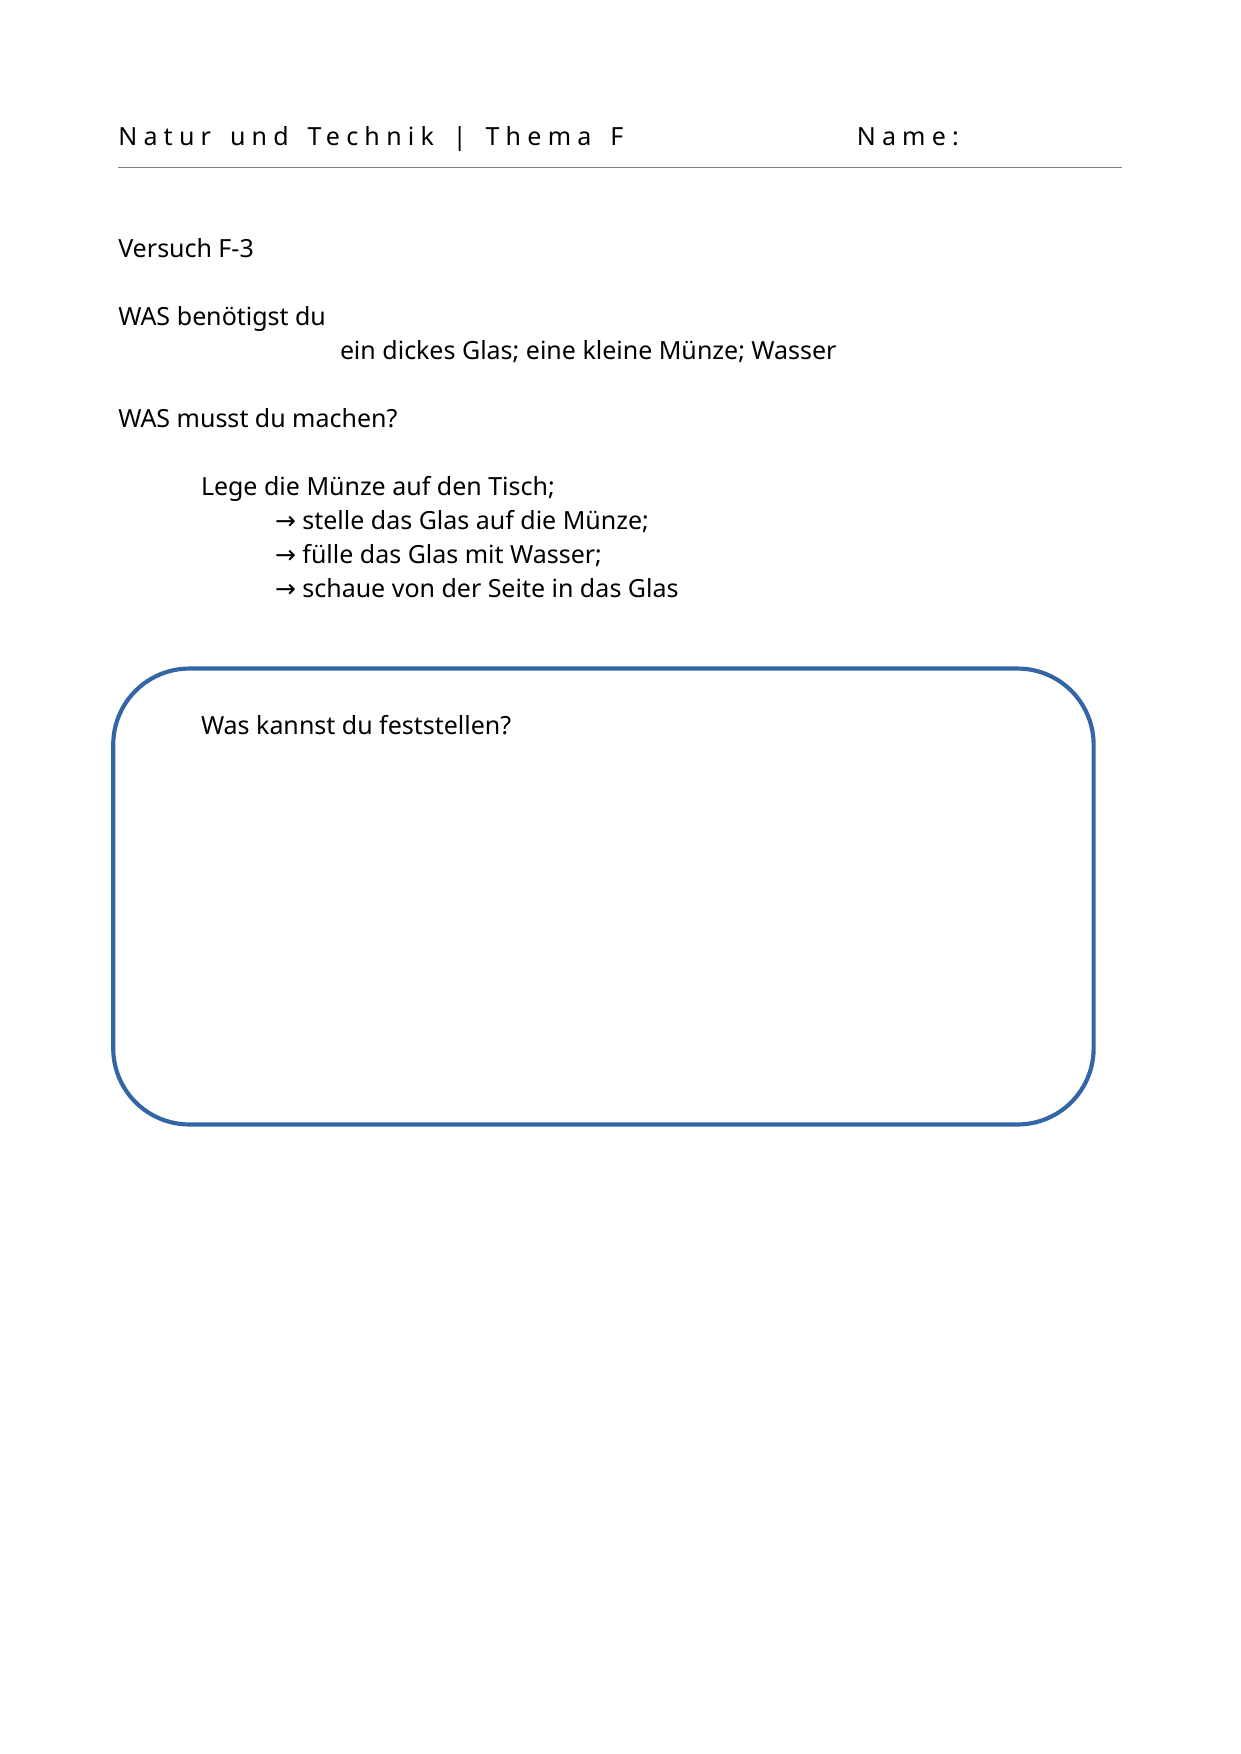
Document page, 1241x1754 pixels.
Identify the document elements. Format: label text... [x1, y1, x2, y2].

text → schaue von der Seite in das Glas [118, 571, 1122, 605]
text Lege die Münze auf den Tisch; [118, 469, 1122, 503]
text Was kannst du feststellen? [118, 707, 1091, 741]
text WAS musst du machen? [118, 401, 1122, 435]
text ein dickes Glas; eine kleine Münze; Wasser [118, 333, 1122, 367]
text WAS benötigst du [118, 298, 1122, 333]
text Versuch F-3 [118, 230, 1122, 264]
text → stelle das Glas auf die Münze; [118, 503, 1122, 537]
text → fülle das Glas mit Wasser; [118, 537, 1122, 571]
text [1087, 707, 1122, 741]
